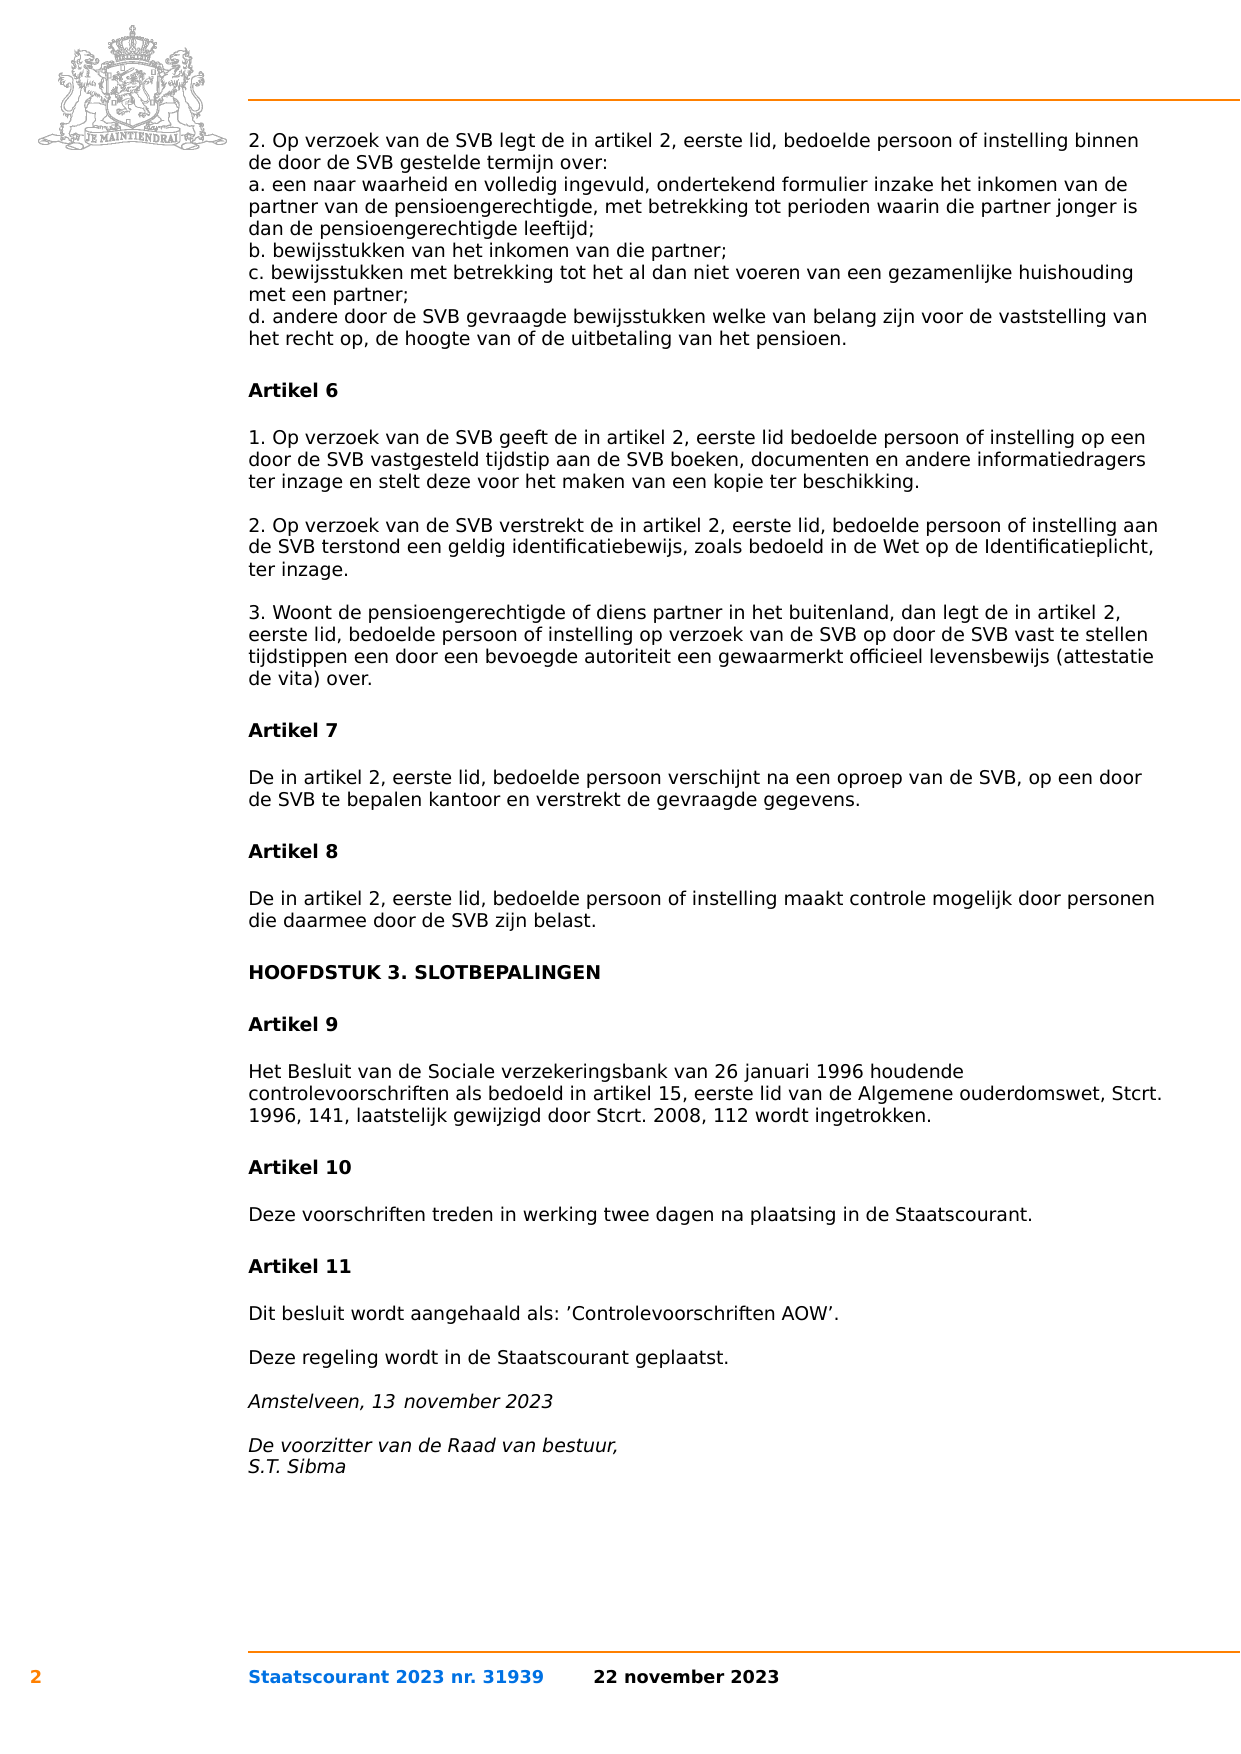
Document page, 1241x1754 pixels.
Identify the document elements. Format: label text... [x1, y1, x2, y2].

subtitle Artikel 8 [248, 841, 1163, 863]
text b. bewijsstukken van het inkomen van die partner; [248, 240, 1163, 262]
text 2. Op verzoek van de SVB legt de in artikel 2, eerste lid, bedoelde persoon of instelling binnen de door de SVB gestelde termijn over: [248, 130, 1163, 174]
text Deze voorschriften treden in werking twee dagen na plaatsing in de Staatscourant. [248, 1204, 1163, 1226]
text De in artikel 2, eerste lid, bedoelde persoon of instelling maakt controle mogelijk door personen die daarmee door de SVB zijn belast. [248, 888, 1163, 932]
text Dit besluit wordt aangehaald als: ’Controlevoorschriften AOW’. [248, 1303, 1163, 1325]
text De voorzitter van de Raad van bestuur, S.T. Sibma [248, 1434, 1163, 1478]
text De in artikel 2, eerste lid, bedoelde persoon verschijnt na een oproep van de SVB, op een door de SVB te bepalen kantoor en verstrekt de gevraagde gegevens. [248, 767, 1163, 811]
text Amstelveen, 13 november 2023 [248, 1391, 1163, 1413]
picture [38, 25, 227, 150]
text c. bewijsstukken met betrekking tot het al dan niet voeren van een gezamenlijke huishouding met een partner; [248, 262, 1163, 306]
text 2. Op verzoek van de SVB verstrekt de in artikel 2, eerste lid, bedoelde persoon of instelling aan de SVB terstond een geldig identificatiebewijs, zoals bedoeld in de Wet op de Identificatieplicht, ter inzage. [248, 514, 1163, 580]
text 1. Op verzoek van de SVB geeft de in artikel 2, eerste lid bedoelde persoon of instelling op een door de SVB vastgesteld tijdstip aan de SVB boeken, documenten en andere informatiedragers ter inzage en stelt deze voor het maken van een kopie ter beschikking. [248, 427, 1163, 493]
subtitle Artikel 10 [248, 1157, 1163, 1179]
subtitle Artikel 9 [248, 1014, 1163, 1036]
subtitle HOOFDSTUK 3. SLOTBEPALINGEN [248, 962, 1163, 984]
text d. andere door de SVB gevraagde bewijsstukken welke van belang zijn voor de vaststelling van het recht op, de hoogte van of de uitbetaling van het pensioen. [248, 306, 1163, 350]
subtitle Artikel 11 [248, 1256, 1163, 1278]
subtitle Artikel 6 [248, 380, 1163, 402]
text Deze regeling wordt in de Staatscourant geplaatst. [248, 1347, 1163, 1369]
text 3. Woont de pensioengerechtigde of diens partner in het buitenland, dan legt de in artikel 2, eerste lid, bedoelde persoon of instelling op verzoek van de SVB op door de SVB vast te stellen tijdstippen een door een bevoegde autoriteit een gewaarmerkt officieel levensbewijs (attestatie de vita) over. [248, 602, 1163, 690]
text Het Besluit van de Sociale verzekeringsbank van 26 januari 1996 houdende controlevoorschriften als bedoeld in artikel 15, eerste lid van de Algemene ouderdomswet, Stcrt. 1996, 141, laatstelijk gewijzigd door Stcrt. 2008, 112 wordt ingetrokken. [248, 1061, 1163, 1127]
text a. een naar waarheid en volledig ingevuld, ondertekend formulier inzake het inkomen van de partner van de pensioengerechtigde, met betrekking tot perioden waarin die partner jonger is dan de pensioengerechtigde leeftijd; [248, 174, 1163, 240]
subtitle Artikel 7 [248, 720, 1163, 742]
